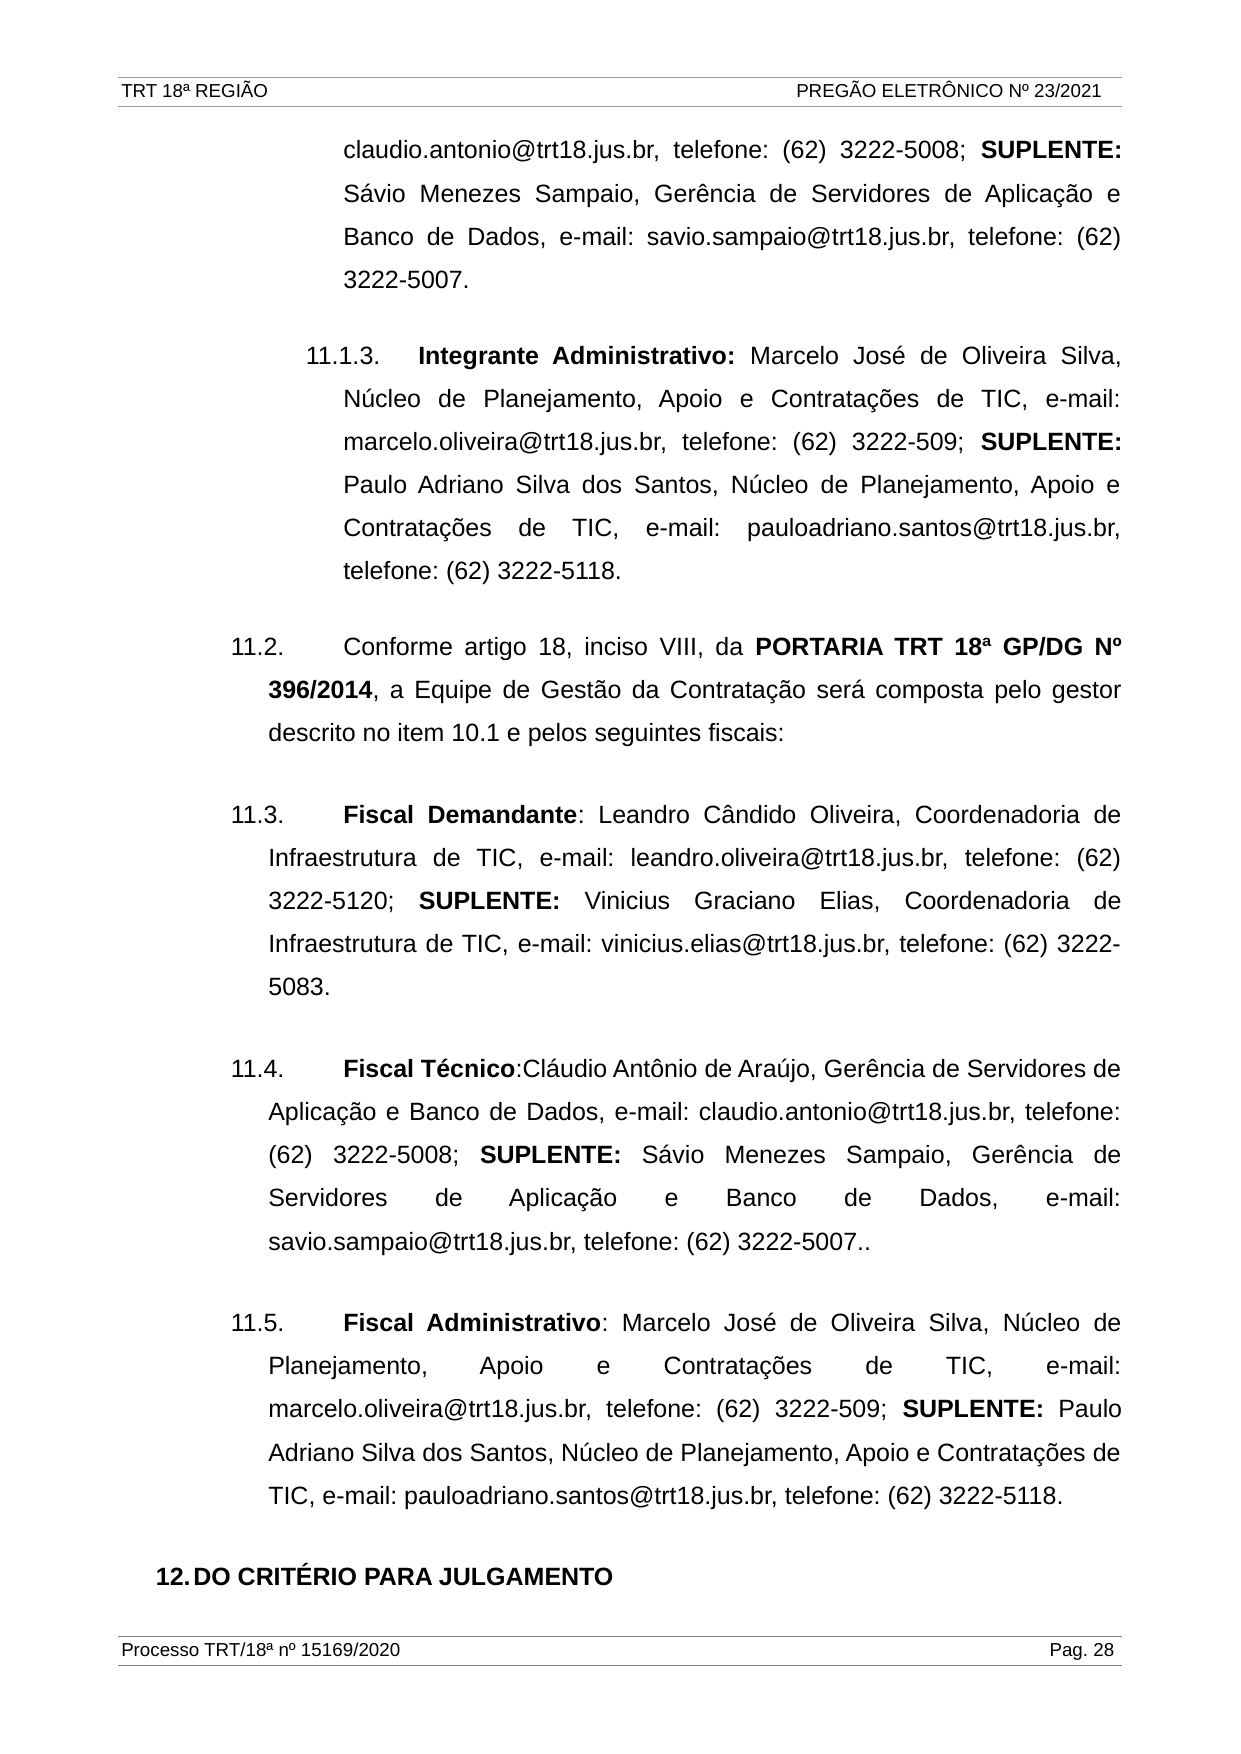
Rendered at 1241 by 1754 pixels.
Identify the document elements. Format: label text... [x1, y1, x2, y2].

list Fiscal Técnico:Cláudio Antônio de Araújo, Gerência de Servidores de Aplicação e Banco de Dados, e-mail: claudio.antonio@trt18.jus.br, telefone: (62) 3222-5008; SUPLENTE: Sávio Menezes Sampaio, Gerência de Servidores de Aplicação e Banco de Dados, e-mail: savio.sampaio@trt18.jus.br, telefone: (62) 3222-5007.. [231, 1054, 1122, 1255]
list Conforme artigo 18, inciso VIII, da PORTARIA TRT 18ª GP/DG Nº 396/2014, a Equipe de Gestão da Contratação será composta pelo gestor descrito no item 10.1 e pelos seguintes fiscais: [231, 632, 1122, 747]
list Fiscal Administrativo: Marcelo José de Oliveira Silva, Núcleo de Planejamento, Apoio e Contratações de TIC, e-mail: marcelo.oliveira@trt18.jus.br, telefone: (62) 3222-509; SUPLENTE: Paulo Adriano Silva dos Santos, Núcleo de Planejamento, Apoio e Contratações de TIC, e-mail: pauloadriano.santos@trt18.jus.br, telefone: (62) 3222-5118. [231, 1308, 1122, 1509]
list DO CRITÉRIO PARA JULGAMENTO [156, 1562, 1122, 1591]
list Integrante Administrativo: Marcelo José de Oliveira Silva, Núcleo de Planejamento, Apoio e Contratações de TIC, e-mail: marcelo.oliveira@trt18.jus.br, telefone: (62) 3222-509; SUPLENTE: Paulo Adriano Silva dos Santos, Núcleo de Planejamento, Apoio e Contratações de TIC, e-mail: pauloadriano.santos@trt18.jus.br, telefone: (62) 3222-5118. [306, 341, 1122, 585]
list claudio.antonio@trt18.jus.br, telefone: (62) 3222-5008; SUPLENTE: Sávio Menezes Sampaio, Gerência de Servidores de Aplicação e Banco de Dados, e-mail: savio.sampaio@trt18.jus.br, telefone: (62) 3222-5007. [306, 136, 1122, 294]
list Fiscal Demandante: Leandro Cândido Oliveira, Coordenadoria de Infraestrutura de TIC, e-mail: leandro.oliveira@trt18.jus.br, telefone: (62) 3222-5120; SUPLENTE: Vinicius Graciano Elias, Coordenadoria de Infraestrutura de TIC, e-mail: vinicius.elias@trt18.jus.br, telefone: (62) 3222-5083. [231, 800, 1122, 1001]
